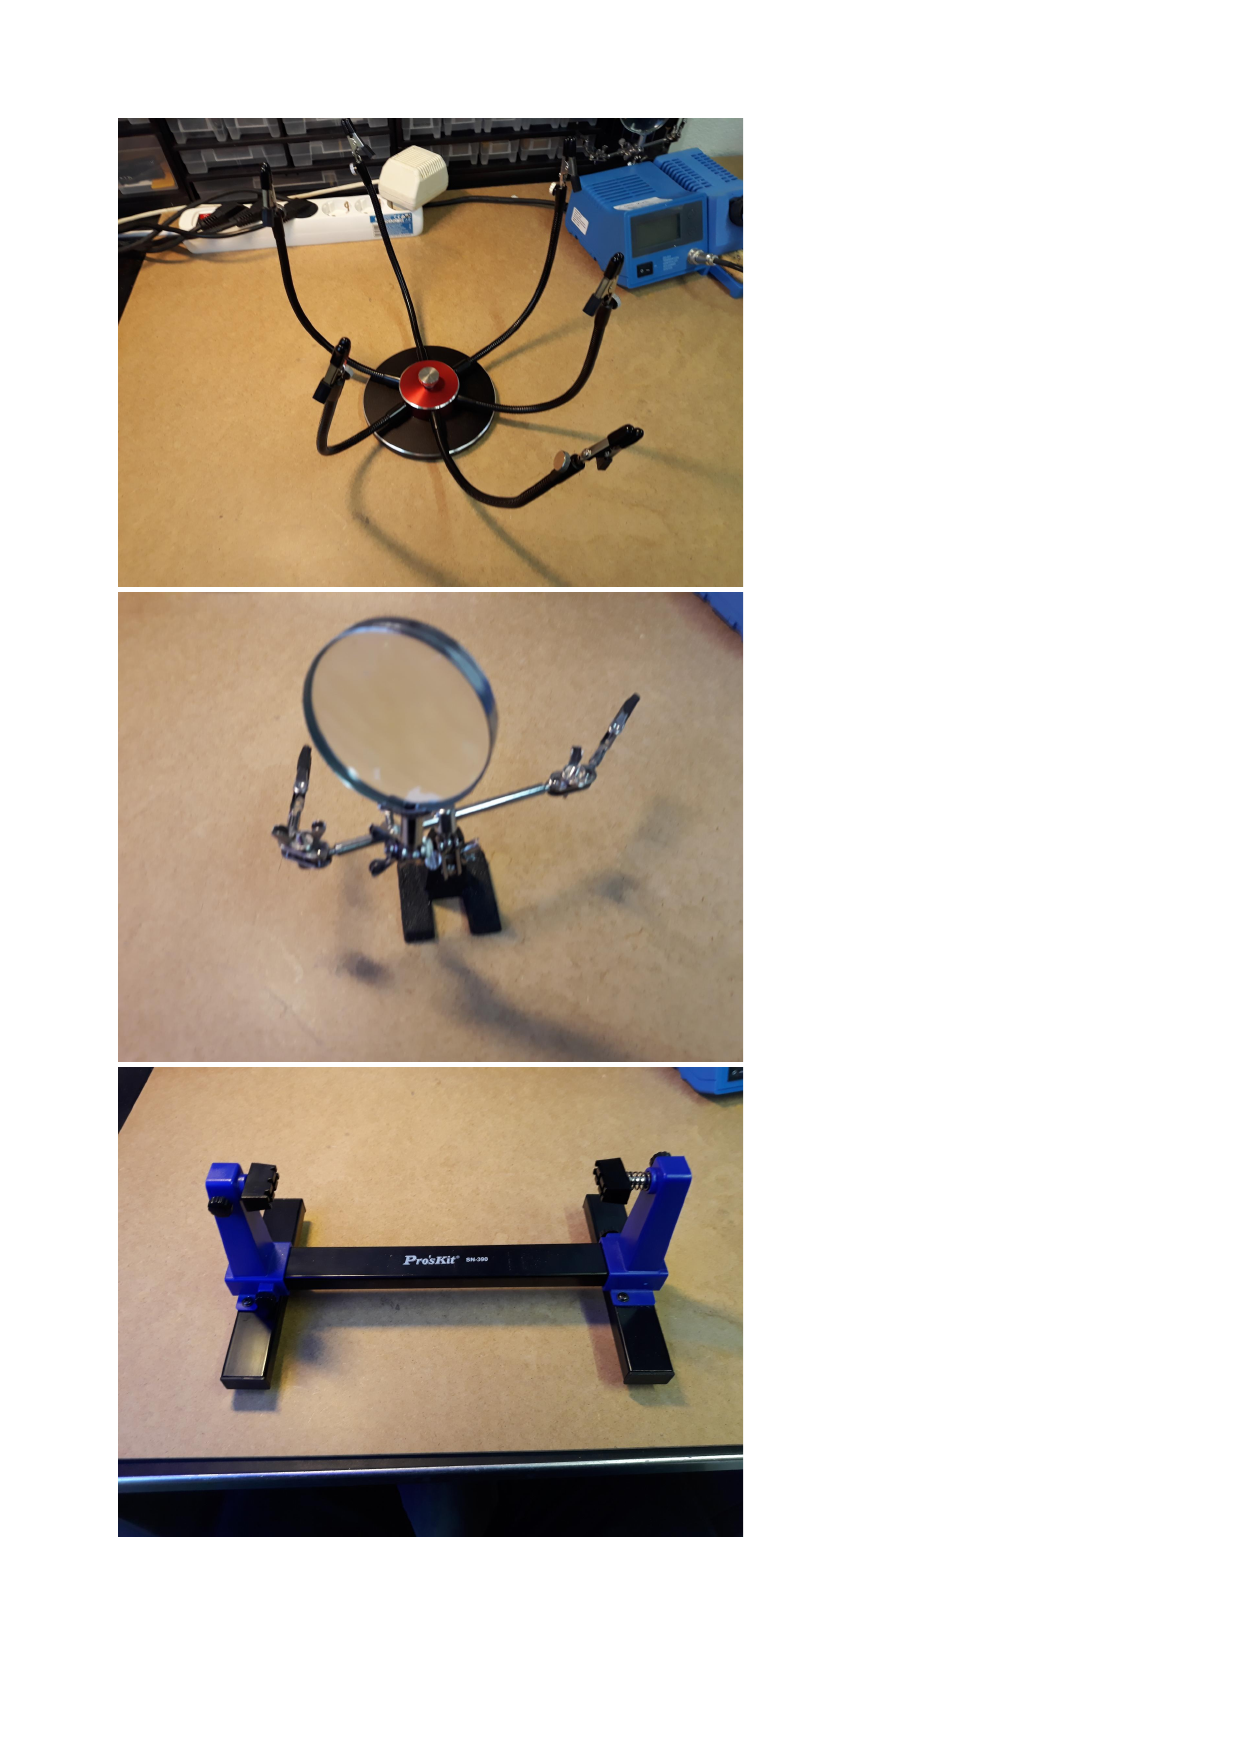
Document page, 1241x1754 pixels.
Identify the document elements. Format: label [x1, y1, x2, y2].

picture [118, 592, 744, 1062]
picture [118, 1067, 744, 1537]
picture [118, 118, 744, 587]
